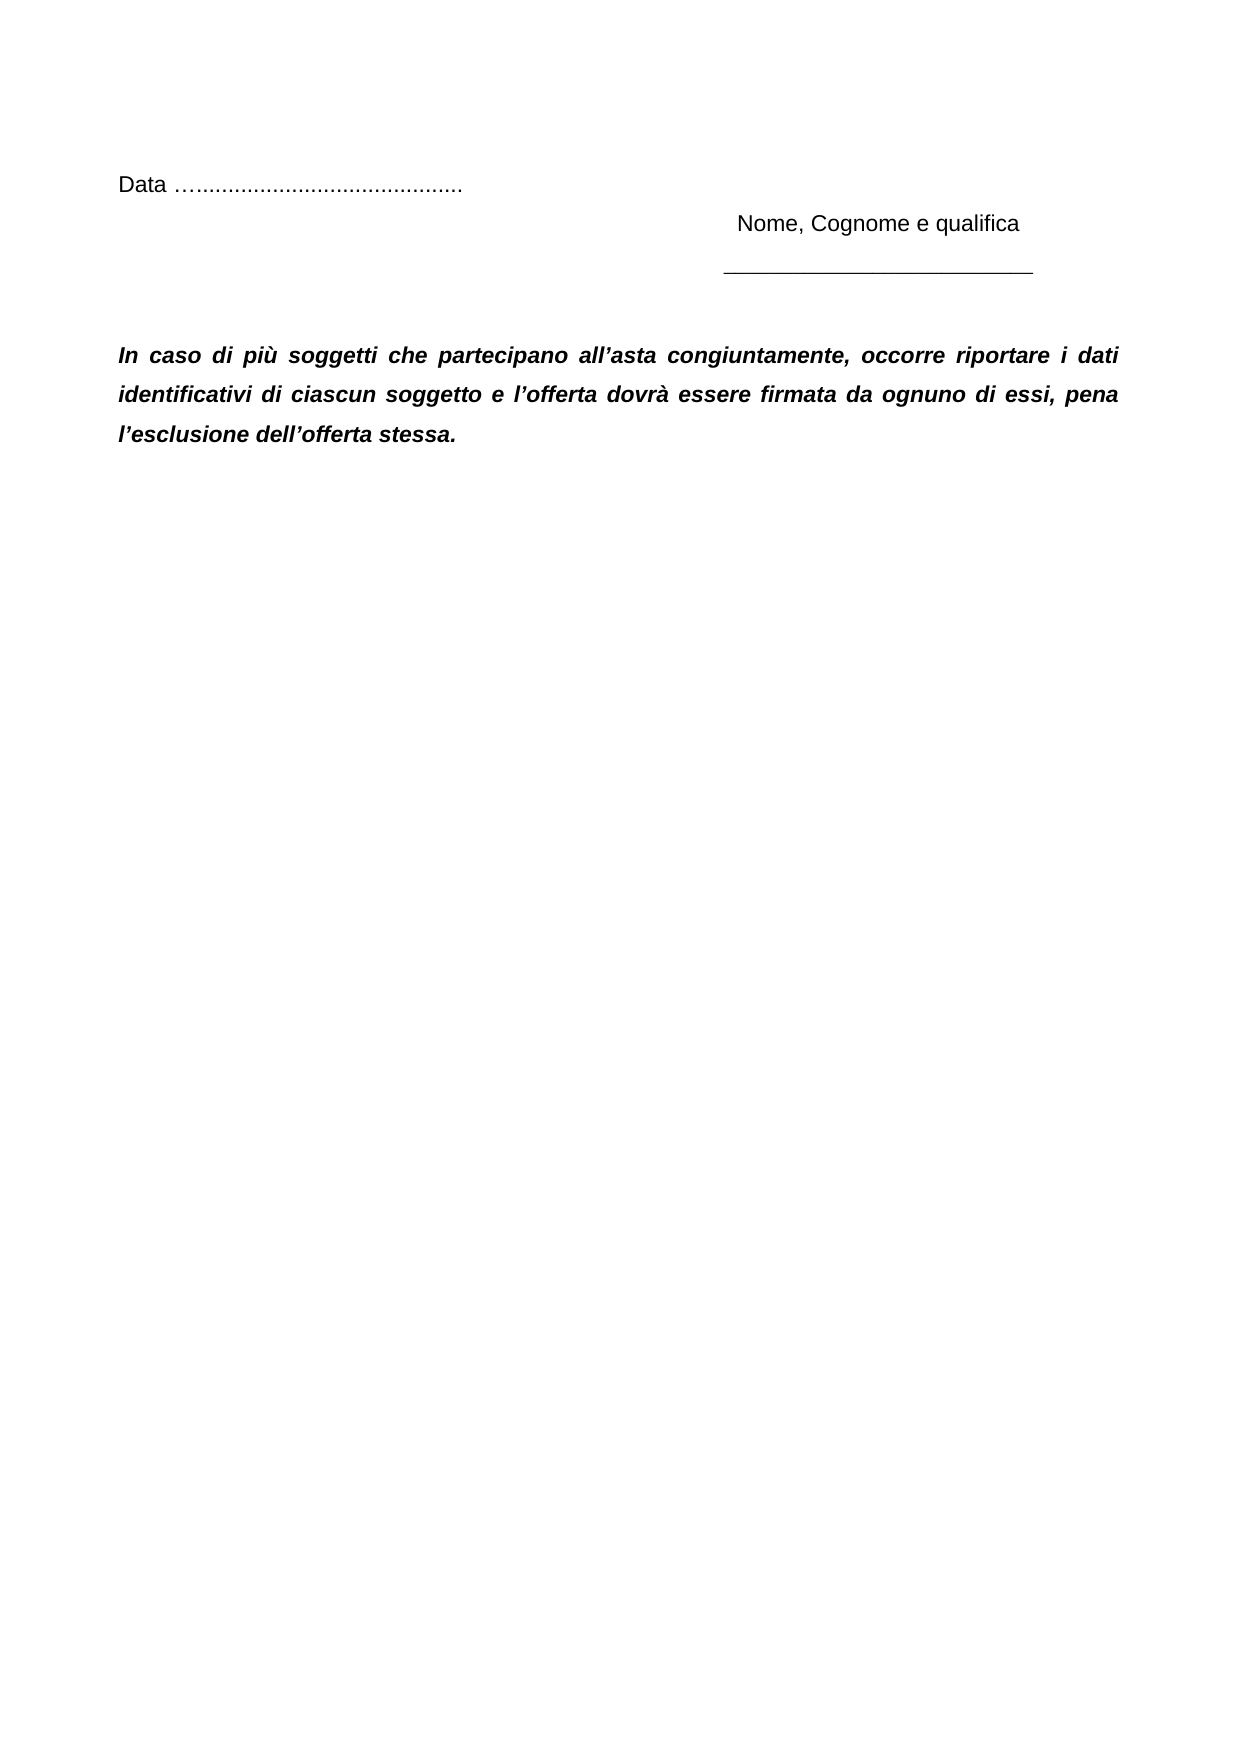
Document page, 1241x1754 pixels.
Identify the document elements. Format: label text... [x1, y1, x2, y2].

text In caso di più soggetti che partecipano all’asta congiuntamente, occorre riportare i dati identificativi di ciascun soggetto e l’offerta dovrà essere firmata da ognuno di essi, pena l’esclusione dell’offerta stessa. [118, 342, 1122, 447]
text Data ….......................................... [118, 171, 1122, 197]
text ___________________________ [634, 250, 1122, 276]
text Nome, Cognome e qualifica [634, 210, 1122, 237]
